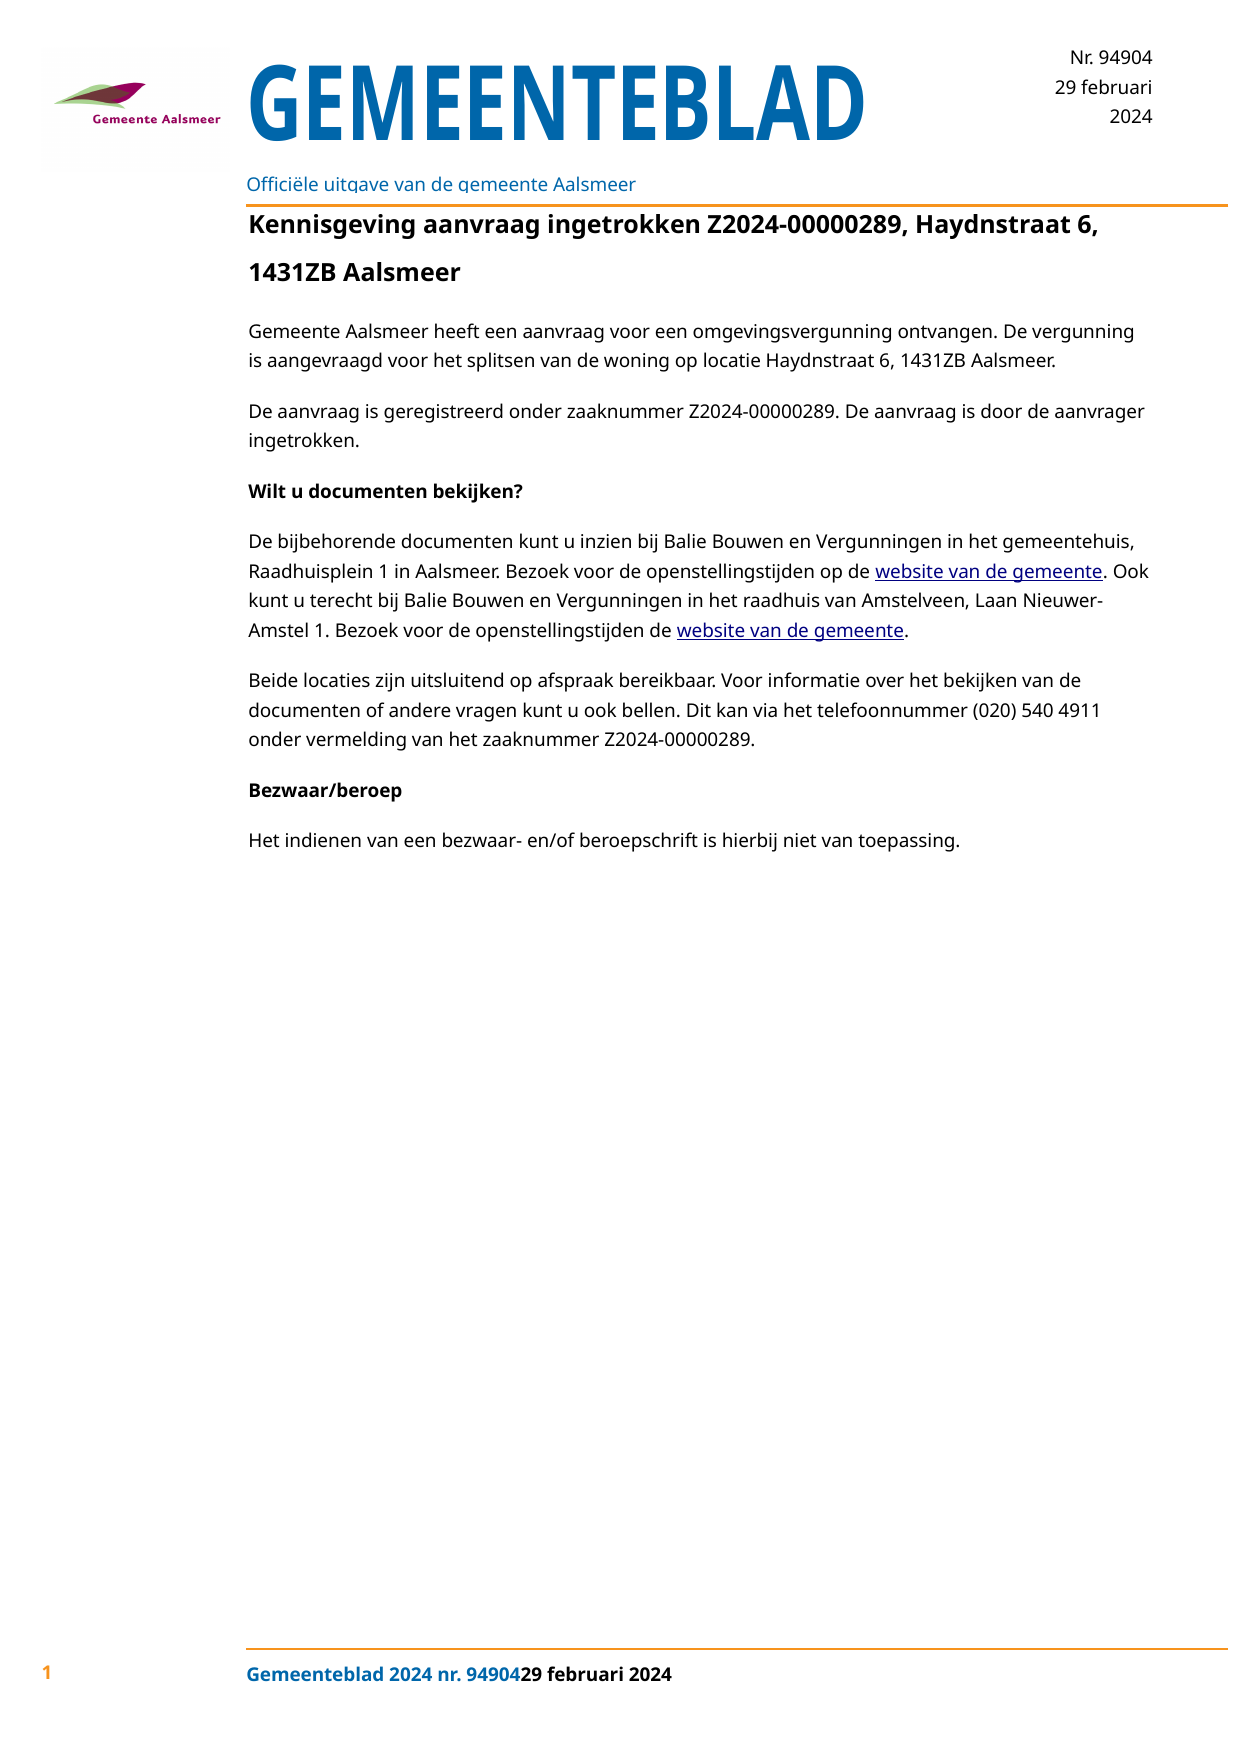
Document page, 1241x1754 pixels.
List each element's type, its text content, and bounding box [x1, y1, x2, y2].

text Beide locaties zijn uitsluitend op afspraak bereikbaar. Voor informatie over het bekijken van de documenten of andere vragen kunt u ook bellen. Dit kan via het telefoonnummer (020) 540 4911 onder vermelding van het zaaknummer Z2024-00000289. [248, 667, 1152, 752]
text Bezwaar/beroep [248, 777, 1152, 803]
text De aanvraag is geregistreerd onder zaaknummer Z2024-00000289. De aanvraag is door de aanvrager ingetrokken. [248, 398, 1152, 453]
picture [41, 47, 231, 172]
text Gemeente Aalsmeer heeft een aanvraag voor een omgevingsvergunning ontvangen. De vergunning is aangevraagd voor het splitsen van de woning op locatie Haydnstraat 6, 1431ZB Aalsmeer. [248, 318, 1152, 373]
text Kennisgeving aanvraag ingetrokken Z2024-00000289, Haydnstraat 6, 1431ZB Aalsmeer [248, 207, 1152, 288]
text Wilt u documenten bekijken? [248, 478, 1152, 504]
text Het indienen van een bezwaar- en/of beroepschrift is hierbij niet van toepassing. [248, 827, 1152, 853]
text De bijbehorende documenten kunt u inzien bij Balie Bouwen en Vergunningen in het gemeentehuis, Raadhuisplein 1 in Aalsmeer. Bezoek voor de openstellingstijden op de website van de gemeente. Ook kunt u terecht bij Balie Bouwen en Vergunningen in het raadhuis van Amstelveen, Laan Nieuwer-Amstel 1. Bezoek voor de openstellingstijden de website van de gemeente. [248, 528, 1152, 643]
